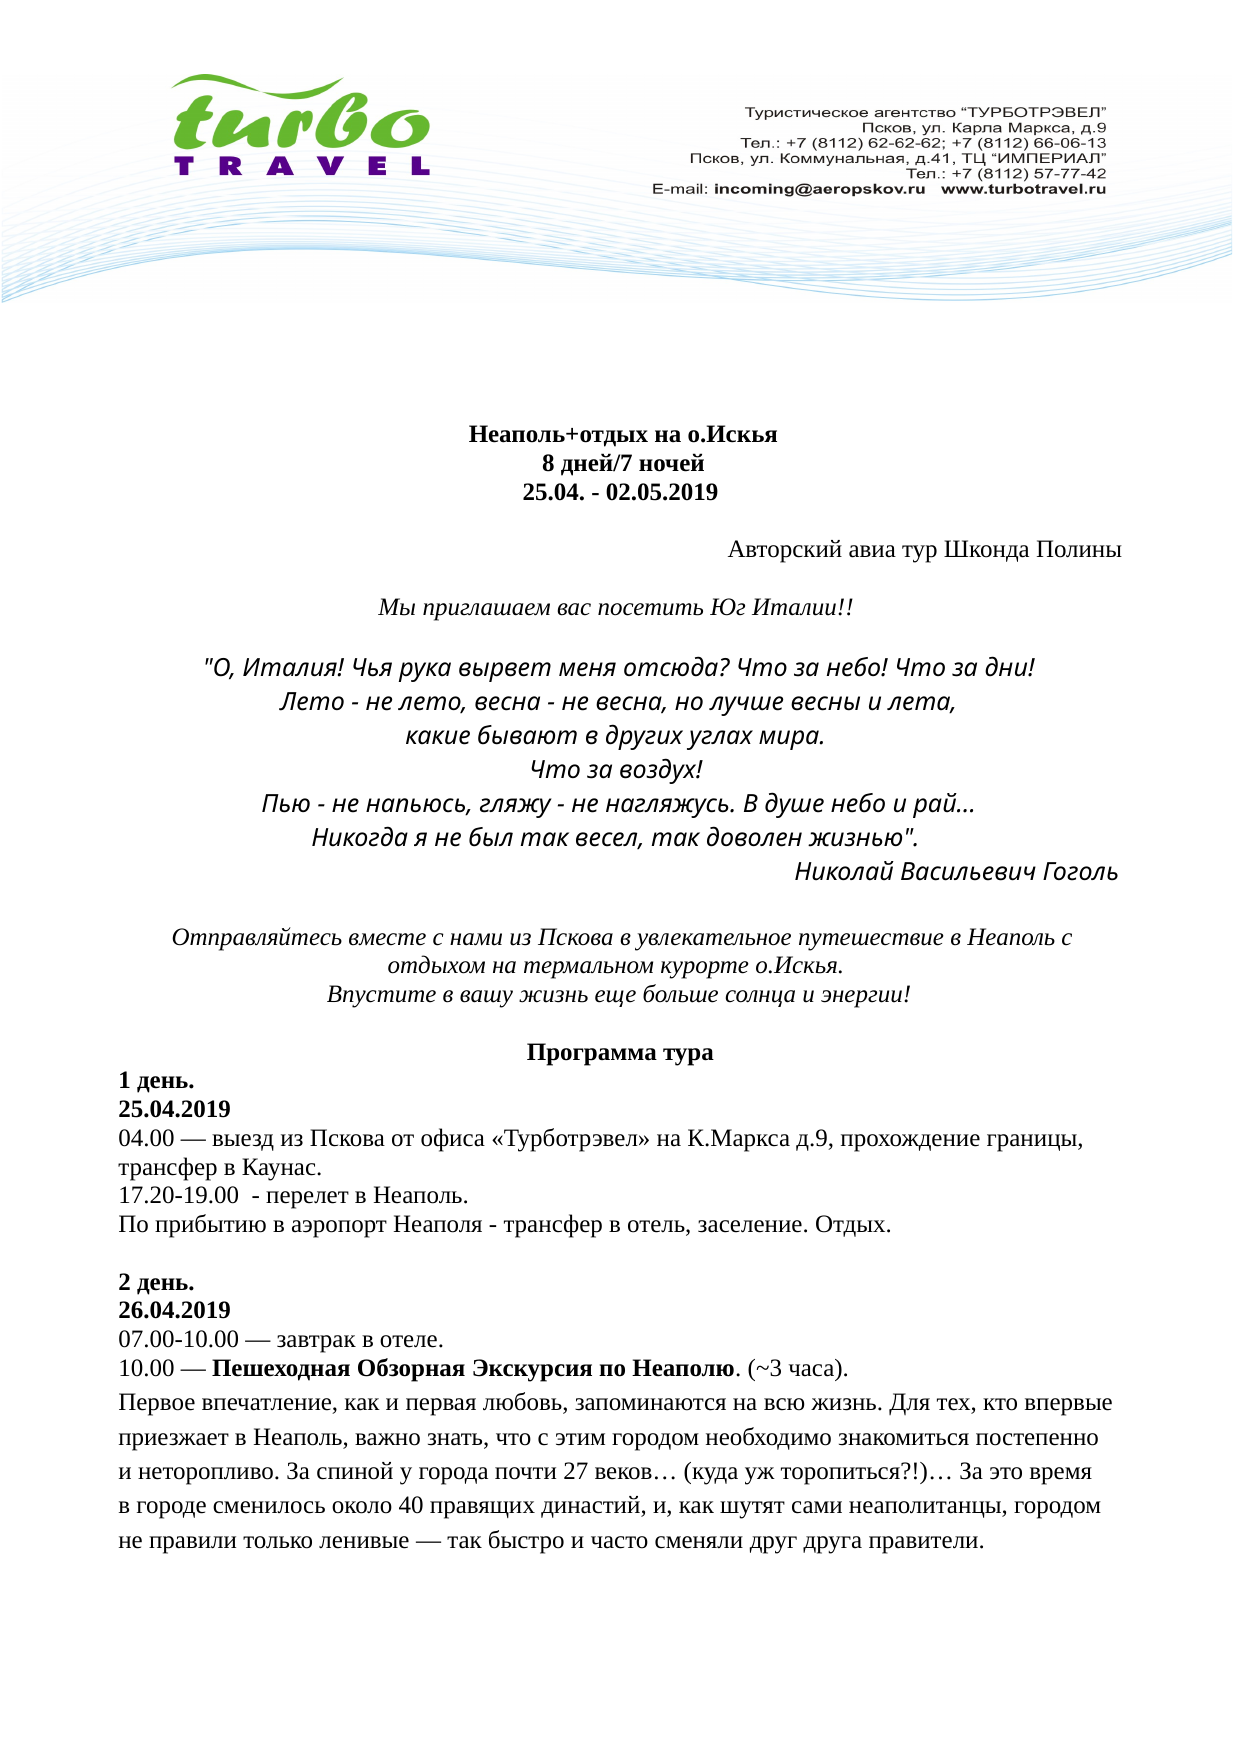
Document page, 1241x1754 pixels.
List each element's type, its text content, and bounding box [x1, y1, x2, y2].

text 10.00 — Пешеходная Обзорная Экскурсия по Неаполю. (~3 часа). [118, 1353, 1122, 1382]
text 17.20-19.00 - перелет в Неаполь. [118, 1181, 1122, 1209]
text 04.00 — выезд из Пскова от офиса «Турботрэвел» на К.Маркса д.9, прохождение границы, трансфер в Каунас. [118, 1123, 1122, 1181]
text 2 день. [118, 1267, 1122, 1296]
text Неаполь+отдых на о.Искья [118, 419, 1122, 448]
text Никогда я не был так весел, так доволен жизнью". [118, 819, 1122, 854]
text 25.04. - 02.05.2019 [118, 477, 1122, 506]
text Первое впечатление, как и первая любовь, запоминаются на всю жизнь. Для тех, кто впервые приезжает в Неаполь, важно знать, что с этим городом необходимо знакомиться постепенно и неторопливо. За спиной у города почти 27 веков… (куда уж торопиться?!)… За это время в городе сменилось около 40 правящих династий, и, как шутят сами неаполитанцы, городом не правили только ленивые — так быстро и часто сменяли друг друга правители. [118, 1382, 1122, 1554]
text Программа тура [118, 1037, 1122, 1066]
text какие бывают в других углах мира. [118, 717, 1122, 751]
picture [1, 74, 1233, 303]
text По прибытию в аэропорт Неаполя - трансфер в отель, заселение. Отдых. [118, 1209, 1122, 1238]
text 1 день. [118, 1066, 1122, 1094]
text Что за воздух! [118, 751, 1122, 786]
text 07.00-10.00 — завтрак в отеле. [118, 1324, 1122, 1353]
text Пью - не напьюсь, гляжу - не нагляжусь. В душе небо и рай... [118, 786, 1122, 819]
text 25.04.2019 [118, 1094, 1122, 1123]
text "О, Италия! Чья рука вырвет меня отсюда? Что за небо! Что за дни! [118, 649, 1122, 683]
text 8 дней/7 ночей [118, 448, 1122, 477]
text Авторский авиа тур Шконда Полины [118, 534, 1122, 563]
text 26.04.2019 [118, 1296, 1122, 1324]
text Николай Васильевич Гоголь [118, 854, 1122, 922]
text Лето - не лето, весна - не весна, но лучше весны и лета, [118, 683, 1122, 717]
text Отправляйтесь вместе с нами из Пскова в увлекательное путешествие в Неаполь с отдыхом на термальном курорте о.Искья. [118, 922, 1122, 979]
text Впустите в вашу жизнь еще больше солнца и энергии! [118, 979, 1122, 1008]
text Мы приглашаем вас посетить Юг Италии!! [118, 592, 1122, 621]
